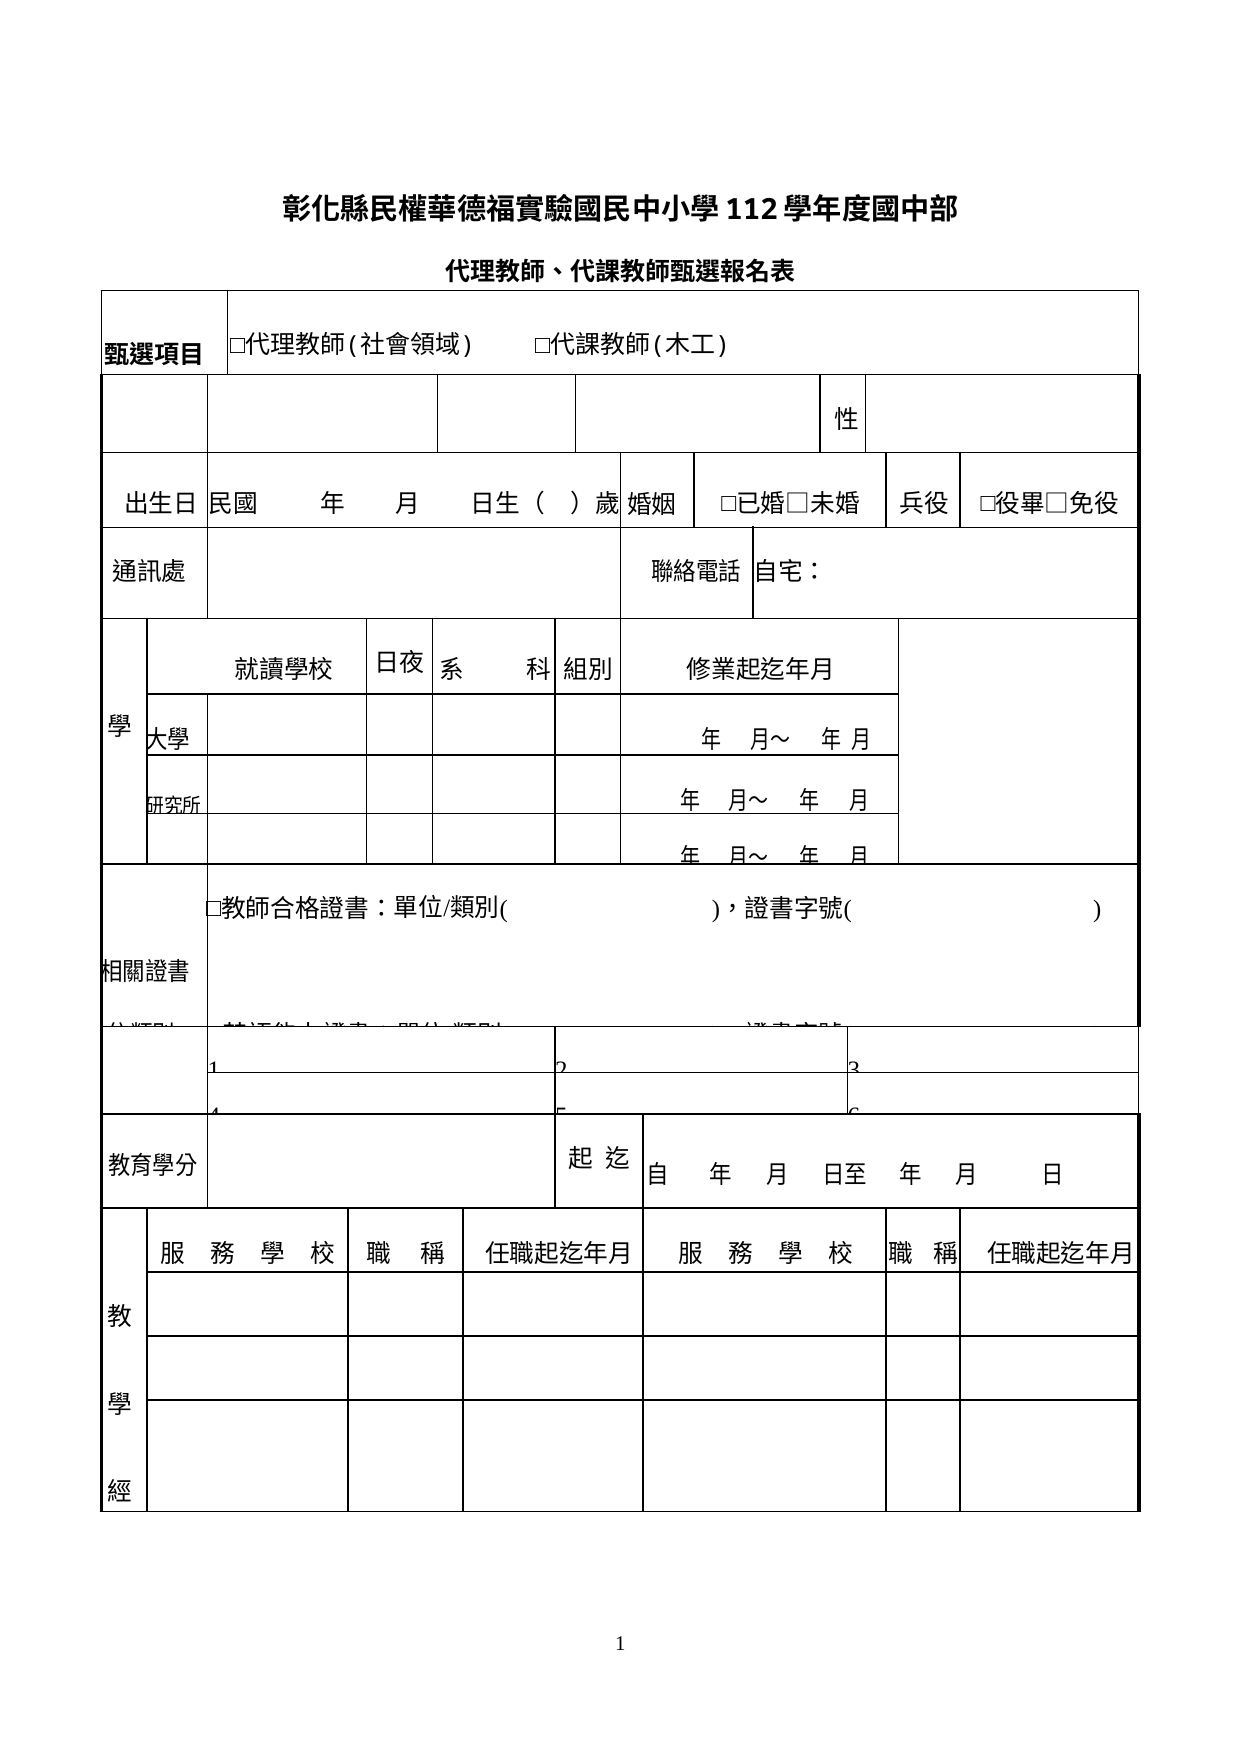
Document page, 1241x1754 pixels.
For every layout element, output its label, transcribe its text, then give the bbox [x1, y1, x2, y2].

table_cell [367, 756, 432, 813]
table_header □代理教師(社會領域) □代課教師(木工) [228, 291, 1138, 373]
table_cell 服 務 學 校 [644, 1209, 885, 1271]
table_cell [367, 814, 432, 863]
table_cell [208, 695, 366, 754]
table_cell [148, 1273, 347, 1335]
table_cell [961, 1273, 1137, 1335]
table_cell [148, 1337, 347, 1399]
table_cell [556, 756, 620, 813]
table_cell 服 務 學 校 [148, 1209, 347, 1271]
table_cell [208, 375, 437, 452]
table_cell 4. [208, 1073, 554, 1113]
table_cell [644, 1401, 885, 1511]
table_cell 組別 [556, 619, 620, 693]
table_cell 修業起迄年月 [621, 619, 898, 693]
table_cell [464, 1401, 642, 1511]
table_cell 年 月～ 年 月 [621, 756, 898, 813]
table_cell 兵役 [887, 453, 959, 526]
table_cell 自宅： 手機： [754, 528, 1137, 617]
table_cell [208, 528, 620, 617]
table_cell □已婚□未婚 [695, 453, 885, 526]
table_cell [644, 1337, 885, 1399]
table_cell □教師合格證書：單位/類別( )，證書字號( ) □英語能力證書：單位/類別( )，證書字號( ) □華德福教育培訓：單位/類別( )，證書字號( ) □( )：單位/類別 ( )，證書字號( ) [208, 865, 1137, 1026]
table_cell [367, 695, 432, 754]
table_cell [464, 1273, 642, 1335]
table_cell [887, 1273, 959, 1335]
table_cell 5. [556, 1073, 847, 1113]
table_cell 任職起迄年月 [961, 1209, 1137, 1271]
table_cell [433, 695, 554, 754]
table_cell [464, 1337, 642, 1399]
text 代理教師、代課教師甄選報名表 [118, 228, 1122, 290]
table_cell 民國 年 月 日生（ ）歲 [208, 453, 620, 526]
table_cell [887, 1337, 959, 1399]
table_cell [556, 814, 620, 863]
table_cell 自 年 月 日至 年 月 日 [644, 1115, 1137, 1207]
table_cell [148, 1401, 347, 1511]
table_cell □役畢□免役 [961, 453, 1137, 526]
table_cell 就讀學校 [148, 619, 366, 693]
table_cell [887, 1401, 959, 1511]
table_cell [349, 1273, 462, 1335]
table_cell [349, 1337, 462, 1399]
table_cell 婚姻 [621, 453, 693, 526]
table_cell 6. [848, 1073, 1138, 1113]
table_cell [961, 1401, 1137, 1511]
table_cell 系 科 [433, 619, 554, 693]
table_cell [208, 1115, 554, 1207]
table_cell 學 歷 [103, 619, 146, 863]
table_cell 職 稱 [887, 1209, 959, 1271]
table_cell （相 片） [899, 619, 1137, 863]
table_header 甄選項目 [102, 291, 227, 373]
table_cell [961, 1337, 1137, 1399]
table_cell 1. [208, 1027, 554, 1072]
table_cell 教育學分 修習學校 [103, 1115, 207, 1207]
table_cell [576, 375, 819, 452]
text 彰化縣民權華德福實驗國民中小學112學年度國中部 [118, 165, 1122, 228]
table_cell [433, 814, 554, 863]
table_cell 專長特殊表現具體事蹟 [103, 1027, 207, 1113]
table_cell 年 月～ 年 月 [621, 814, 898, 863]
table_cell 職 稱 [349, 1209, 462, 1271]
table_cell 大學 [148, 695, 207, 754]
table_cell [644, 1273, 885, 1335]
table_cell 年 月～ 年 月 [621, 695, 898, 754]
table_cell 教學 經 歷 [103, 1209, 146, 1511]
table_cell [433, 756, 554, 813]
table_cell 2. [556, 1027, 847, 1072]
table_cell 性 別 [821, 375, 865, 452]
table_cell 聯絡電話 (務必填寫) [621, 528, 752, 617]
table_cell [556, 695, 620, 754]
table_cell 日夜 間部 [367, 619, 432, 693]
table_cell 研究所 [148, 756, 207, 813]
table_cell [148, 814, 207, 863]
table_cell 身份證字號 [438, 375, 575, 452]
table_cell 出生日 [103, 453, 207, 526]
table_cell 起 迄 年 月 [556, 1115, 642, 1207]
table_cell 相關證書 (依類別 填寫) [103, 865, 207, 1026]
table_cell 3. [848, 1027, 1138, 1072]
table_cell [208, 756, 366, 813]
table_cell 任職起迄年月 [464, 1209, 642, 1271]
table_cell [866, 375, 1137, 452]
table_cell [208, 814, 366, 863]
table_cell 通訊處 (詳細填寫) [103, 528, 207, 617]
table_cell [349, 1401, 462, 1511]
table_cell 姓 名 [103, 375, 207, 452]
